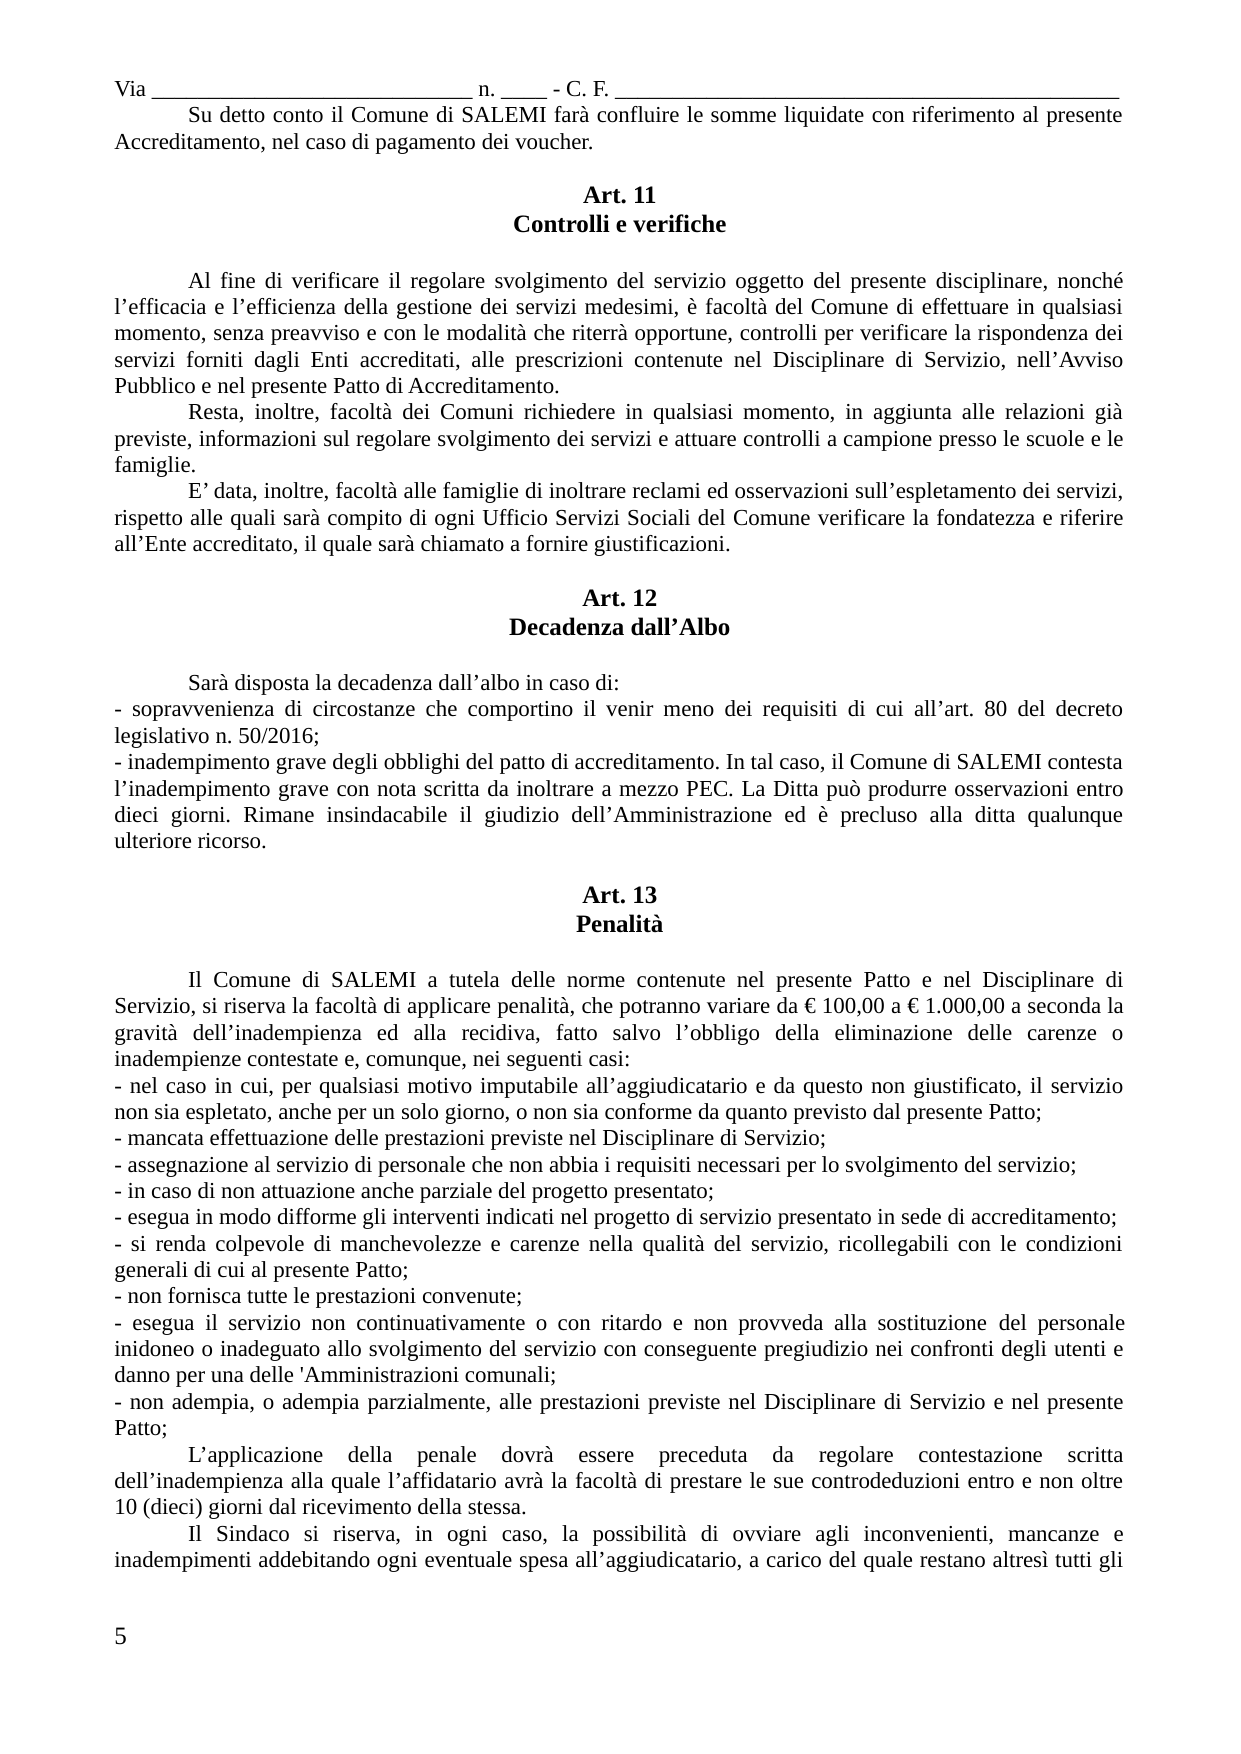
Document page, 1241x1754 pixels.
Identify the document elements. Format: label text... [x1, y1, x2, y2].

text Via ____________________________ n. ____ - C. F. ____________________________________________ [114, 75, 1125, 101]
text Art. 13 [114, 880, 1125, 909]
text Penalità [114, 909, 1125, 937]
text - mancata effettuazione delle prestazioni previste nel Disciplinare di Servizio; [114, 1124, 1125, 1151]
text Controlli e verifiche [114, 209, 1125, 238]
text Al fine di verificare il regolare svolgimento del servizio oggetto del presente disciplinare, nonché l’efficacia e l’efficienza della gestione dei servizi medesimi, è facoltà del Comune di effettuare in qualsiasi momento, senza preavviso e con le modalità che riterrà opportune, controlli per verificare la rispondenza dei servizi forniti dagli Enti accreditati, alle prescrizioni contenute nel Disciplinare di Servizio, nell’Avviso Pubblico e nel presente Patto di Accreditamento. [114, 267, 1125, 398]
text Sarà disposta la decadenza dall’albo in caso di: [114, 669, 1125, 696]
text Il Comune di SALEMI a tutela delle norme contenute nel presente Patto e nel Disciplinare di Servizio, si riserva la facoltà di applicare penalità, che potranno variare da € 100,00 a € 1.000,00 a seconda la gravità dell’inadempienza ed alla recidiva, fatto salvo l’obbligo della eliminazione delle carenze o inadempienze contestate e, comunque, nei seguenti casi: [114, 966, 1125, 1072]
text Su detto conto il Comune di SALEMI farà confluire le somme liquidate con riferimento al presente Accreditamento, nel caso di pagamento dei voucher. [114, 101, 1125, 154]
text - sopravvenienza di circostanze che comportino il venir meno dei requisiti di cui all’art. 80 del decreto legislativo n. 50/2016; [114, 696, 1125, 748]
text - nel caso in cui, per qualsiasi motivo imputabile all’aggiudicatario e da questo non giustificato, il servizio non sia espletato, anche per un solo giorno, o non sia conforme da quanto previsto dal presente Patto; [114, 1072, 1125, 1124]
text Il Sindaco si riserva, in ogni caso, la possibilità di ovviare agli inconvenienti, mancanze e inadempimenti addebitando ogni eventuale spesa all’aggiudicatario, a carico del quale restano altresì tutti gli [114, 1520, 1125, 1572]
text L’applicazione della penale dovrà essere preceduta da regolare contestazione scritta dell’inadempienza alla quale l’affidatario avrà la facoltà di prestare le sue controdeduzioni entro e non oltre 10 (dieci) giorni dal ricevimento della stessa. [114, 1441, 1125, 1520]
text Art. 12 [114, 583, 1125, 612]
text - assegnazione al servizio di personale che non abbia i requisiti necessari per lo svolgimento del servizio; [114, 1151, 1125, 1177]
text - non fornisca tutte le prestazioni convenute; [114, 1282, 1125, 1309]
text - non adempia, o adempia parzialmente, alle prestazioni previste nel Disciplinare di Servizio e nel presente Patto; [114, 1388, 1125, 1441]
text Decadenza dall’Albo [114, 612, 1125, 640]
text - inadempimento grave degli obblighi del patto di accreditamento. In tal caso, il Comune di SALEMI contesta l’inadempimento grave con nota scritta da inoltrare a mezzo PEC. La Ditta può produrre osservazioni entro dieci giorni. Rimane insindacabile il giudizio dell’Amministrazione ed è precluso alla ditta qualunque ulteriore ricorso. [114, 748, 1125, 854]
text - esegua in modo difforme gli interventi indicati nel progetto di servizio presentato in sede di accreditamento; [114, 1203, 1125, 1230]
text Resta, inoltre, facoltà dei Comuni richiedere in qualsiasi momento, in aggiunta alle relazioni già previste, informazioni sul regolare svolgimento dei servizi e attuare controlli a campione presso le scuole e le famiglie. [114, 398, 1125, 477]
text Art. 11 [114, 180, 1125, 209]
text - si renda colpevole di manchevolezze e carenze nella qualità del servizio, ricollegabili con le condizioni generali di cui al presente Patto; [114, 1230, 1125, 1282]
text - esegua il servizio non continuativamente o con ritardo e non provveda alla sostituzione del personale inidoneo o inadeguato allo svolgimento del servizio con conseguente pregiudizio nei confronti degli utenti e danno per una delle 'Amministrazioni comunali; [114, 1309, 1125, 1388]
text - in caso di non attuazione anche parziale del progetto presentato; [114, 1177, 1125, 1203]
text E’ data, inoltre, facoltà alle famiglie di inoltrare reclami ed osservazioni sull’espletamento dei servizi, rispetto alle quali sarà compito di ogni Ufficio Servizi Sociali del Comune verificare la fondatezza e riferire all’Ente accreditato, il quale sarà chiamato a fornire giustificazioni. [114, 477, 1125, 557]
